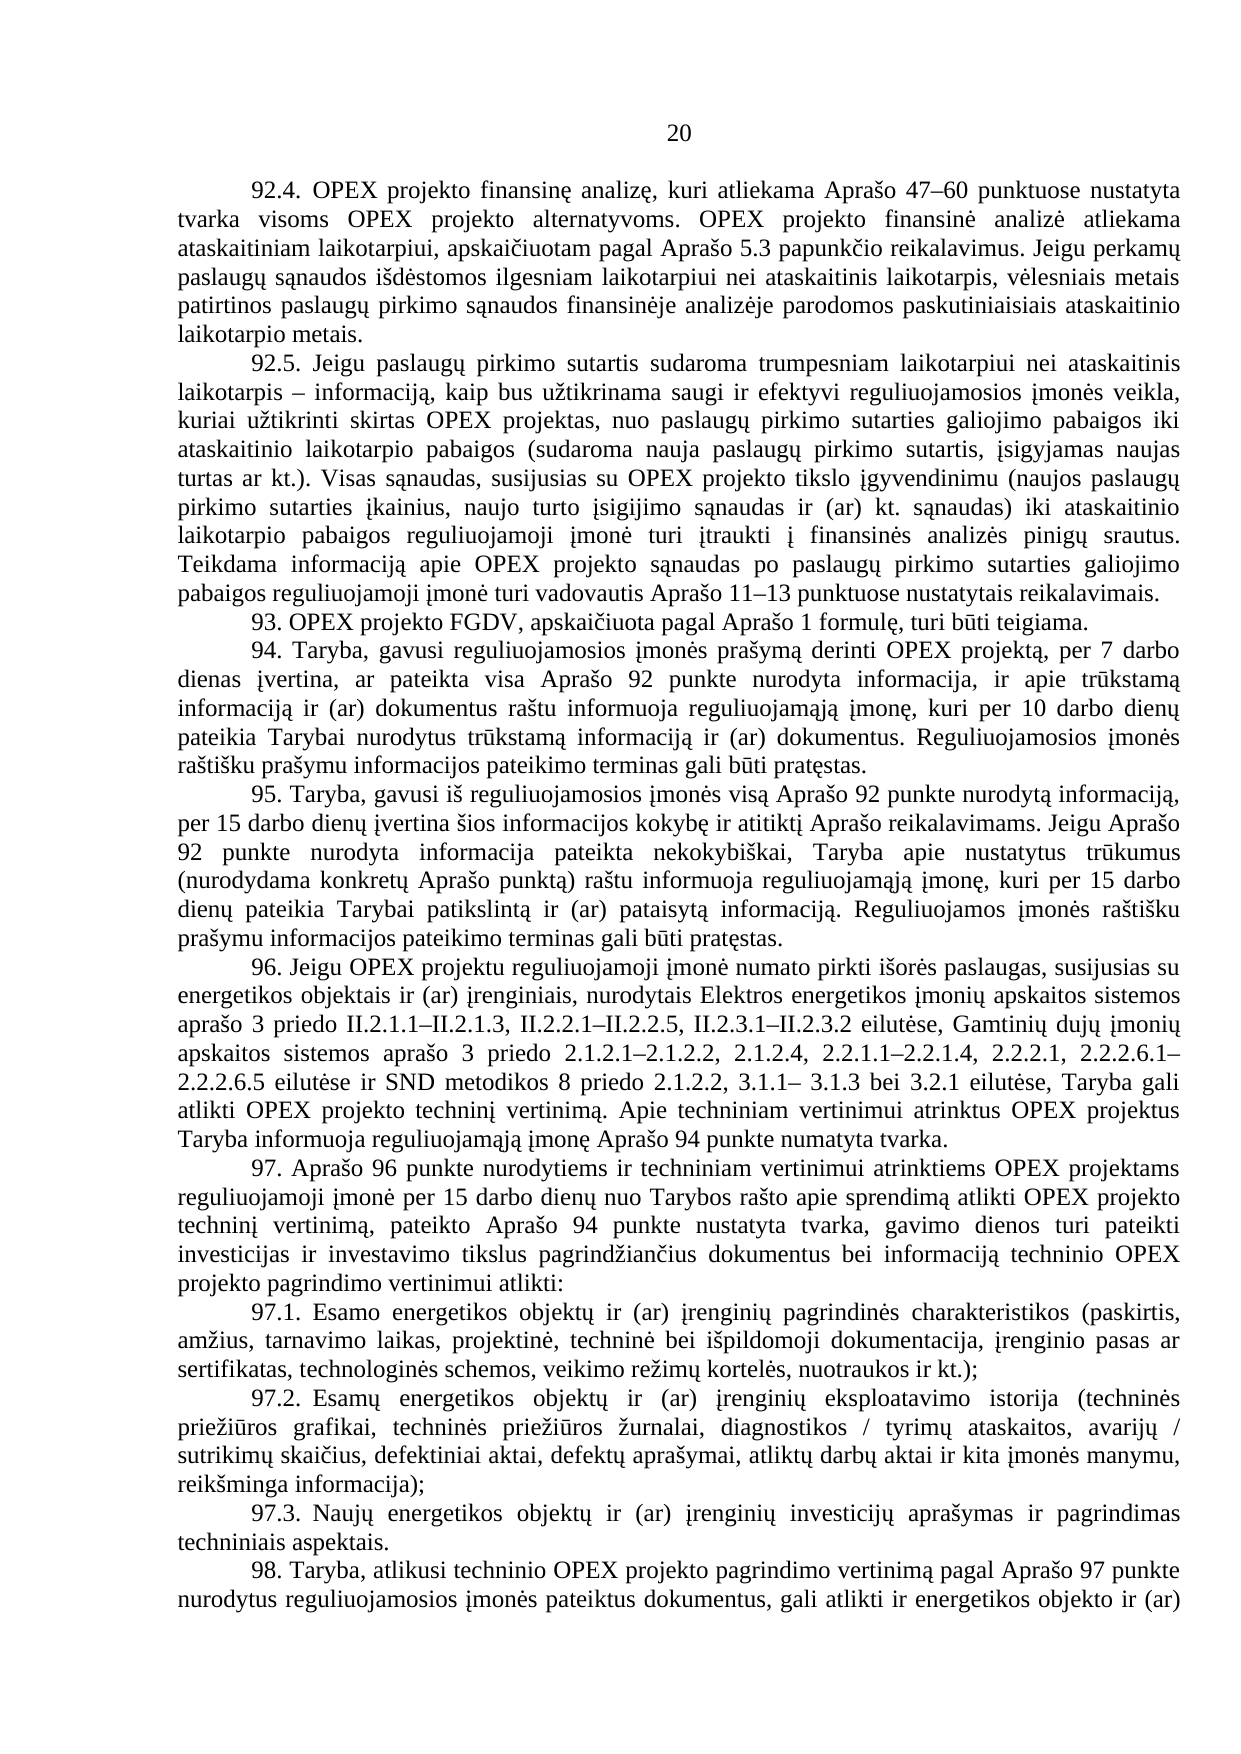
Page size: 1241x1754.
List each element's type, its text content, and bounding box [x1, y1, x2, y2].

text 95. Taryba, gavusi iš reguliuojamosios įmonės visą Aprašo 92 punkte nurodytą informaciją, per 15 darbo dienų įvertina šios informacijos kokybę ir atitiktį Aprašo reikalavimams. Jeigu Aprašo 92 punkte nurodyta informacija pateikta nekokybiškai, Taryba apie nustatytus trūkumus (nurodydama konkretų Aprašo punktą) raštu informuoja reguliuojamąją įmonę, kuri per 15 darbo dienų pateikia Tarybai patikslintą ir (ar) pataisytą informaciją. Reguliuojamos įmonės raštišku prašymu informacijos pateikimo terminas gali būti pratęstas. [177, 779, 1181, 952]
text 97.1. Esamo energetikos objektų ir (ar) įrenginių pagrindinės charakteristikos (paskirtis, amžius, tarnavimo laikas, projektinė, techninė bei išpildomoji dokumentacija, įrenginio pasas ar sertifikatas, technologinės schemos, veikimo režimų kortelės, nuotraukos ir kt.); [177, 1297, 1181, 1383]
text 92.4. OPEX projekto finansinę analizę, kuri atliekama Aprašo 47–60 punktuose nustatyta tvarka visoms OPEX projekto alternatyvoms. OPEX projekto finansinė analizė atliekama ataskaitiniam laikotarpiui, apskaičiuotam pagal Aprašo 5.3 papunkčio reikalavimus. Jeigu perkamų paslaugų sąnaudos išdėstomos ilgesniam laikotarpiui nei ataskaitinis laikotarpis, vėlesniais metais patirtinos paslaugų pirkimo sąnaudos finansinėje analizėje parodomos paskutiniaisiais ataskaitinio laikotarpio metais. [177, 176, 1181, 348]
text 96. Jeigu OPEX projektu reguliuojamoji įmonė numato pirkti išorės paslaugas, susijusias su energetikos objektais ir (ar) įrenginiais, nurodytais Elektros energetikos įmonių apskaitos sistemos aprašo 3 priedo II.2.1.1–II.2.1.3, II.2.2.1–II.2.2.5, II.2.3.1–II.2.3.2 eilutėse, Gamtinių dujų įmonių apskaitos sistemos aprašo 3 priedo 2.1.2.1–2.1.2.2, 2.1.2.4, 2.2.1.1–2.2.1.4, 2.2.2.1, 2.2.2.6.1–2.2.2.6.5 eilutėse ir SND metodikos 8 priedo 2.1.2.2, 3.1.1– 3.1.3 bei 3.2.1 eilutėse, Taryba gali atlikti OPEX projekto techninį vertinimą. Apie techniniam vertinimui atrinktus OPEX projektus Taryba informuoja reguliuojamąją įmonę Aprašo 94 punkte numatyta tvarka. [177, 952, 1181, 1153]
text 97. Aprašo 96 punkte nurodytiems ir techniniam vertinimui atrinktiems OPEX projektams reguliuojamoji įmonė per 15 darbo dienų nuo Tarybos rašto apie sprendimą atlikti OPEX projekto techninį vertinimą, pateikto Aprašo 94 punkte nustatyta tvarka, gavimo dienos turi pateikti investicijas ir investavimo tikslus pagrindžiančius dokumentus bei informaciją techninio OPEX projekto pagrindimo vertinimui atlikti: [177, 1153, 1181, 1297]
text 97.2. Esamų energetikos objektų ir (ar) įrenginių eksploatavimo istorija (techninės priežiūros grafikai, techninės priežiūros žurnalai, diagnostikos / tyrimų ataskaitos, avarijų / sutrikimų skaičius, defektiniai aktai, defektų aprašymai, atliktų darbų aktai ir kita įmonės manymu, reikšminga informacija); [177, 1383, 1181, 1498]
text 94. Taryba, gavusi reguliuojamosios įmonės prašymą derinti OPEX projektą, per 7 darbo dienas įvertina, ar pateikta visa Aprašo 92 punkte nurodyta informacija, ir apie trūkstamą informaciją ir (ar) dokumentus raštu informuoja reguliuojamąją įmonę, kuri per 10 darbo dienų pateikia Tarybai nurodytus trūkstamą informaciją ir (ar) dokumentus. Reguliuojamosios įmonės raštišku prašymu informacijos pateikimo terminas gali būti pratęstas. [177, 636, 1181, 779]
text 92.5. Jeigu paslaugų pirkimo sutartis sudaroma trumpesniam laikotarpiui nei ataskaitinis laikotarpis – informaciją, kaip bus užtikrinama saugi ir efektyvi reguliuojamosios įmonės veikla, kuriai užtikrinti skirtas OPEX projektas, nuo paslaugų pirkimo sutarties galiojimo pabaigos iki ataskaitinio laikotarpio pabaigos (sudaroma nauja paslaugų pirkimo sutartis, įsigyjamas naujas turtas ar kt.). Visas sąnaudas, susijusias su OPEX projekto tikslo įgyvendinimu (naujos paslaugų pirkimo sutarties įkainius, naujo turto įsigijimo sąnaudas ir (ar) kt. sąnaudas) iki ataskaitinio laikotarpio pabaigos reguliuojamoji įmonė turi įtraukti į finansinės analizės pinigų srautus. Teikdama informaciją apie OPEX projekto sąnaudas po paslaugų pirkimo sutarties galiojimo pabaigos reguliuojamoji įmonė turi vadovautis Aprašo 11–13 punktuose nustatytais reikalavimais. [177, 348, 1181, 607]
text 98. Taryba, atlikusi techninio OPEX projekto pagrindimo vertinimą pagal Aprašo 97 punkte nurodytus reguliuojamosios įmonės pateiktus dokumentus, gali atlikti ir energetikos objekto ir (ar) [177, 1556, 1181, 1613]
text 97.3. Naujų energetikos objektų ir (ar) įrenginių investicijų aprašymas ir pagrindimas techniniais aspektais. [177, 1498, 1181, 1556]
text 93. OPEX projekto FGDV, apskaičiuota pagal Aprašo 1 formulę, turi būti teigiama. [177, 607, 1181, 636]
